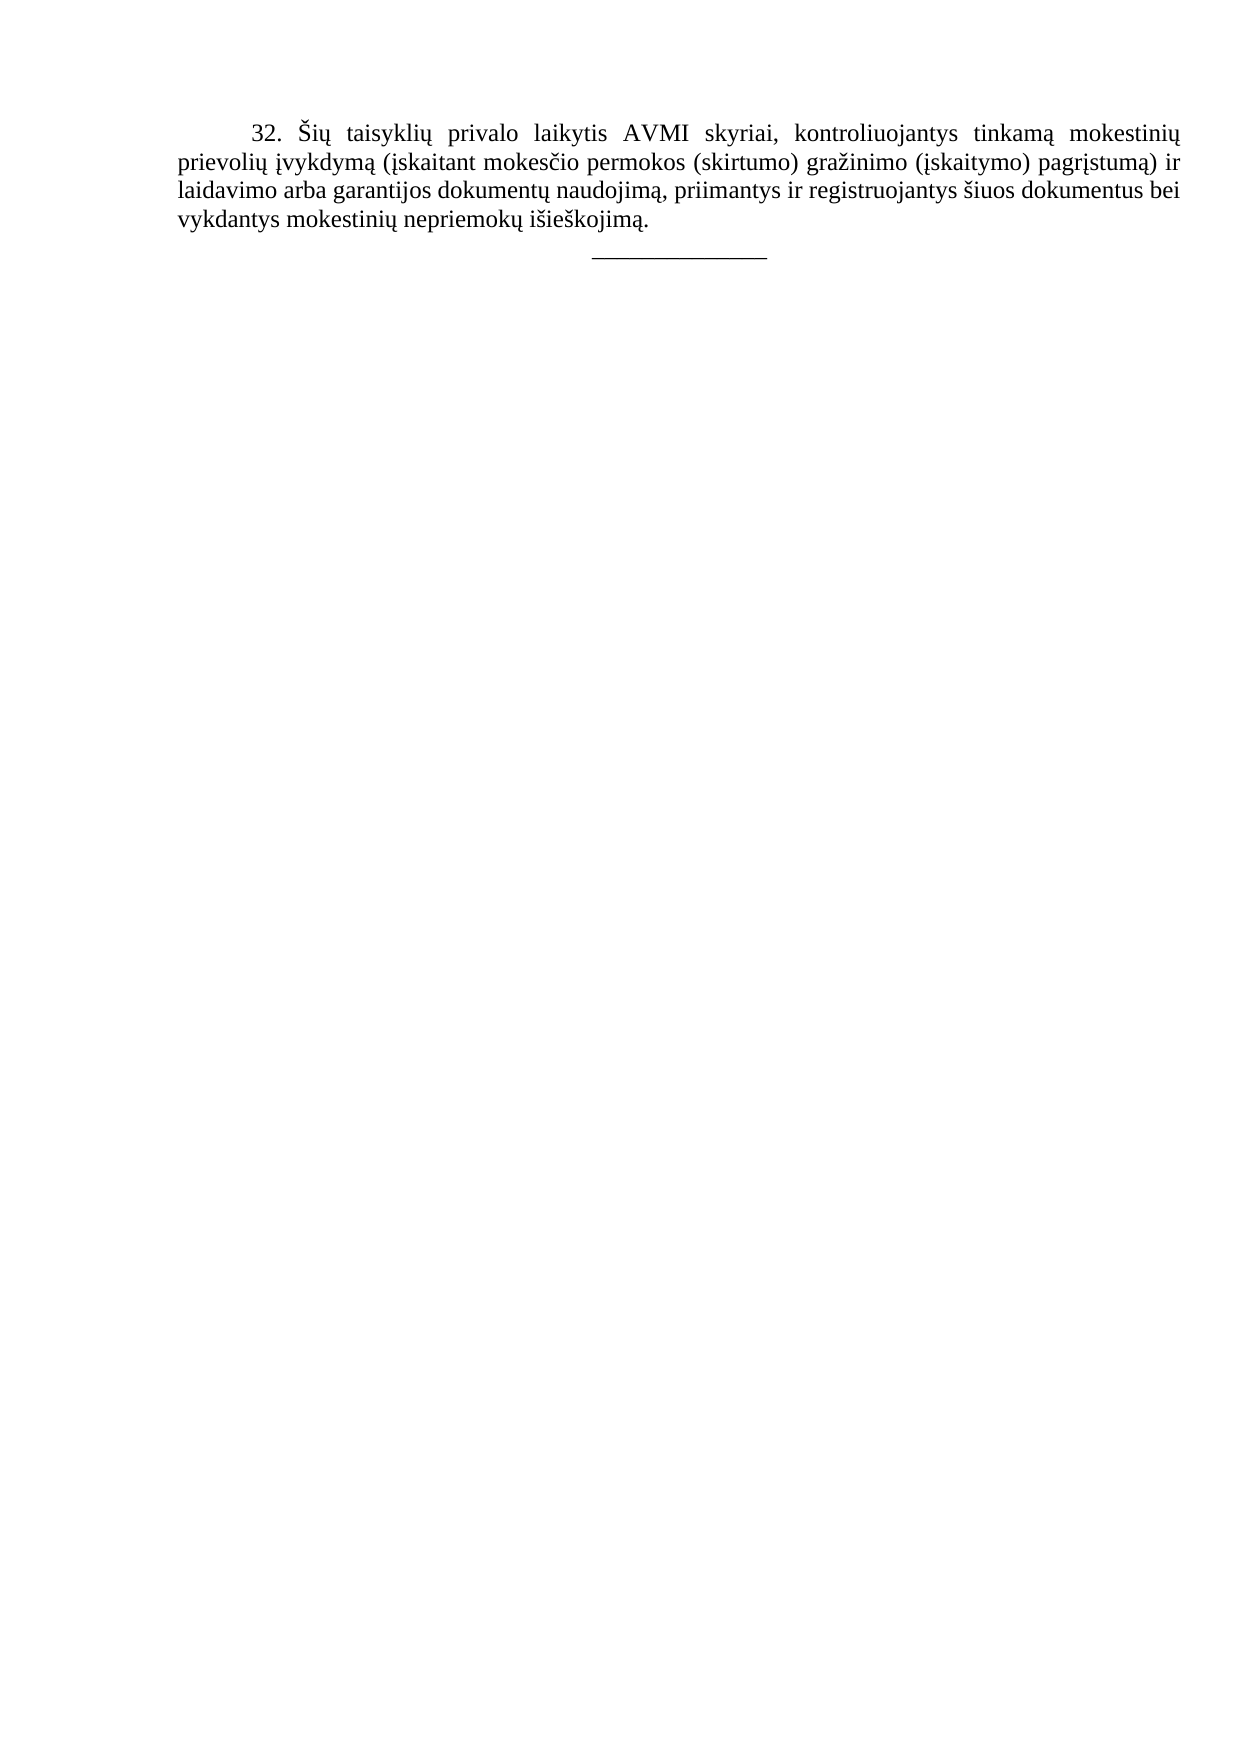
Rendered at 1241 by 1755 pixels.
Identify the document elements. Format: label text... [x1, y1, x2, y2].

text 32. Šių taisyklių privalo laikytis AVMI skyriai, kontroliuojantys tinkamą mokestinių prievolių įvykdymą (įskaitant mokesčio permokos (skirtumo) gražinimo (įskaitymo) pagrįstumą) ir laidavimo arba garantijos dokumentų naudojimą, priimantys ir registruojantys šiuos dokumentus bei vykdantys mokestinių nepriemokų išieškojimą. [177, 118, 1181, 233]
text ______________ [177, 233, 1181, 262]
